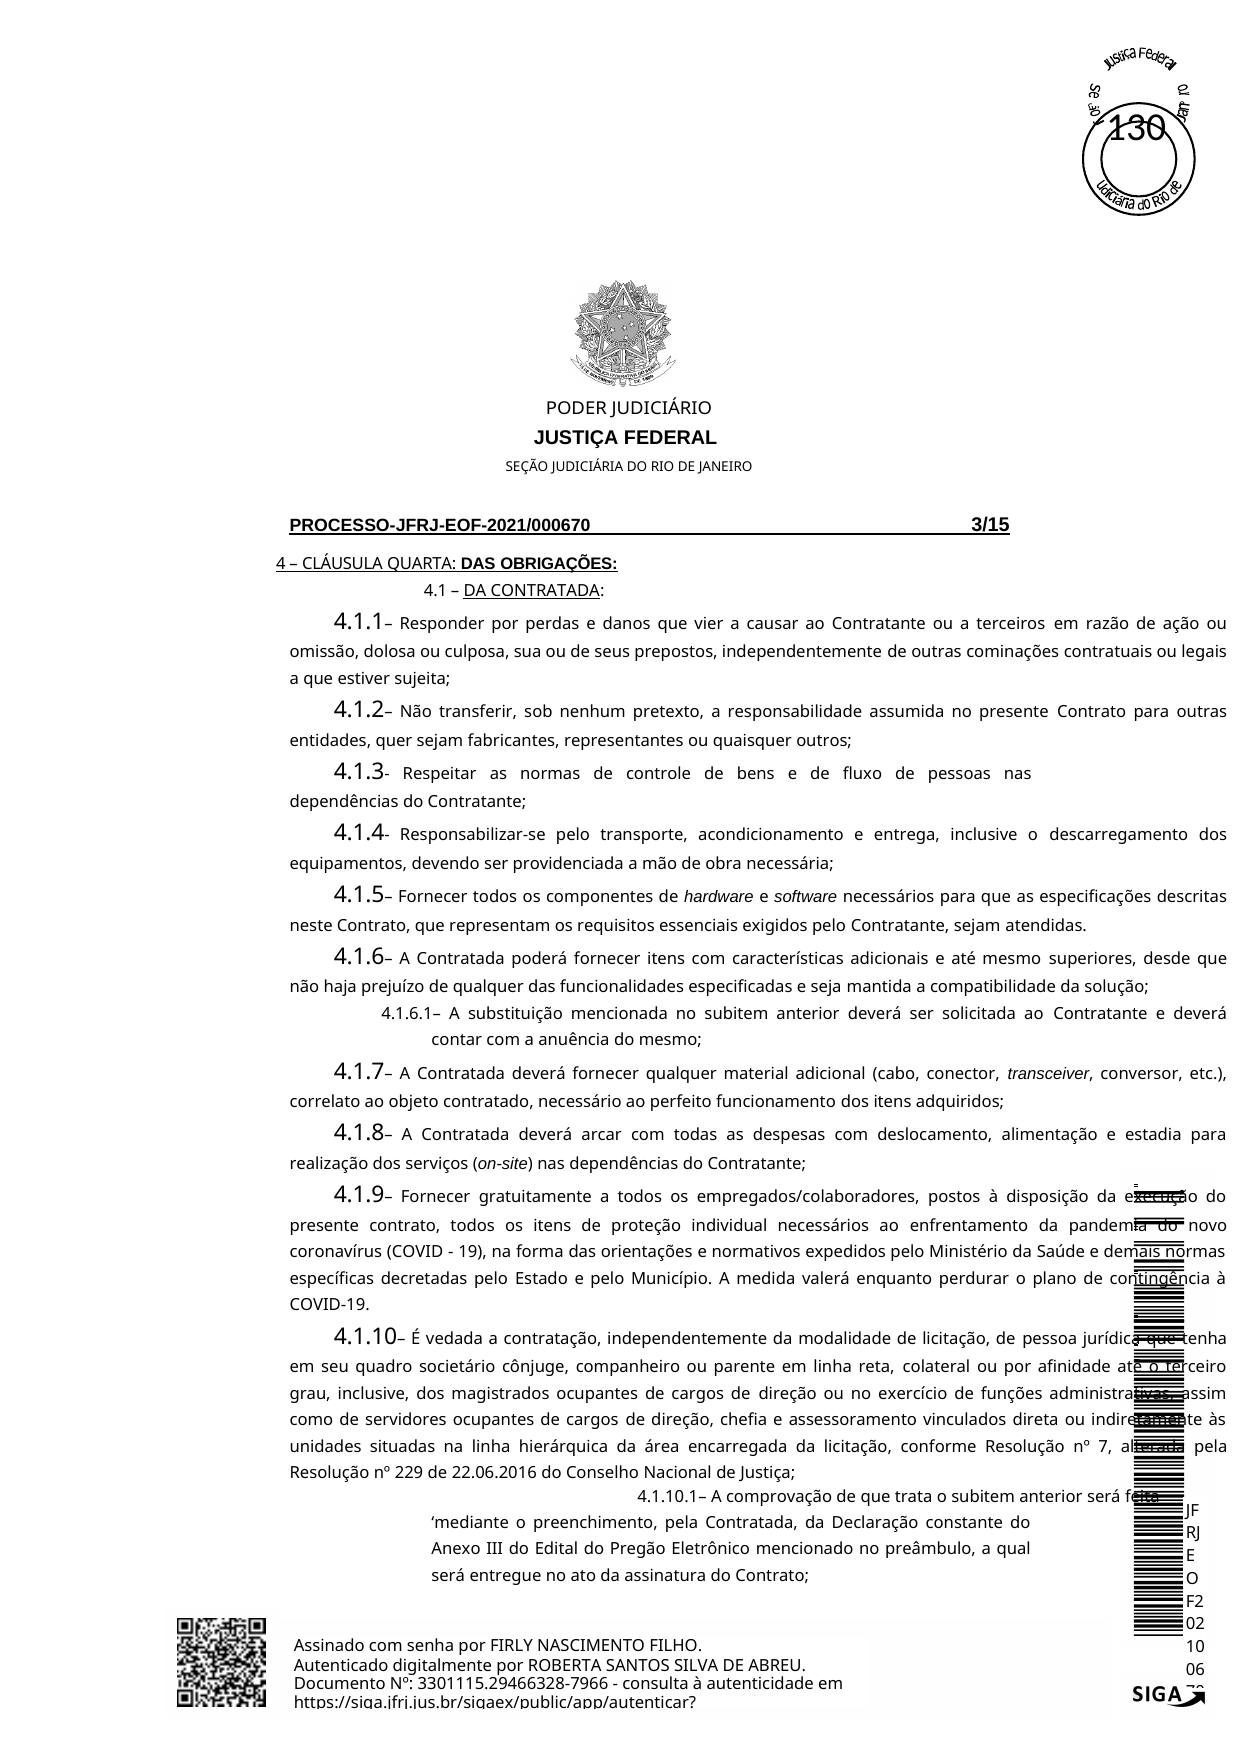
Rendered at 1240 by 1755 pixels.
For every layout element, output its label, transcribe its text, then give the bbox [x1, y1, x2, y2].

list – Fornecer todos os componentes de hardware e software necessários para que as especificações descritas neste Contrato, que representam os requisitos essenciais exigidos pelo Contratante, sejam atendidas. [239, 878, 1227, 936]
subtitle JUSTIÇA FEDERAL [499, 426, 752, 449]
list – A Contratada poderá fornecer itens com características adicionais e até mesmo superiores, desde que não haja prejuízo de qualquer das funcionalidades especificadas e seja mantida a compatibilidade da solução; [239, 940, 1227, 998]
list – CLÁUSULA QUARTA: DAS OBRIGAÇÕES: [276, 552, 1227, 574]
list – Não transferir, sob nenhum pretexto, a responsabilidade assumida no presente Contrato para outras entidades, quer sejam fabricantes, representantes ou quaisquer outros; [239, 693, 1227, 751]
list – A substituição mencionada no subitem anterior deverá ser solicitada ao Contratante e deverá contar com a anuência do mesmo; [381, 1001, 1227, 1051]
text PODER JUDICIÁRIO [505, 396, 752, 420]
subtitle PROCESSO-JFRJ-EOF-2021/000670 3/15 [289, 513, 1227, 536]
list - Respeitar as normas de controle de bens e de fluxo de pessoas nas dependências do Contratante; [239, 755, 1031, 812]
list – A comprovação de que trata o subitem anterior será feita [1183, 1497, 1206, 1687]
text ç [1087, 98, 1101, 106]
text ‘mediante o preenchimento, pela Contratada, da Declaração constante do Anexo III do Edital do Pregão Eletrônico mencionado no preâmbulo, a qual será entregue no ato da assinatura do Contrato; [431, 1510, 1031, 1586]
list JFRJEOF202100670V01 [1186, 1498, 1206, 1687]
list – Fornecer gratuitamente a todos os empregados/colaboradores, postos à disposição da execução do presente contrato, todos os itens de proteção individual necessários ao enfrentamento da pandemia do novo coronavírus (COVID - 19), na forma das orientações e normativos expedidos pelo Ministério da Saúde e demais normas específicas decretadas pelo Estado e pelo Município. A medida valerá enquanto perdurar o plano de contingência à COVID-19. [239, 1178, 1122, 1316]
text SEÇÃO JUDICIÁRIA DO RIO DE JANEIRO [346, 457, 912, 475]
text e [1179, 97, 1193, 105]
list – A Contratada deverá arcar com todas as despesas com deslocamento, alimentação e estadia para realização dos serviços (on-site) nas dependências do Contratante; [239, 1116, 1227, 1174]
list - Responsabilizar-se pelo transporte, acondicionamento e entrega, inclusive o descarregamento dos equipamentos, devendo ser providenciada a mão de obra necessária; [239, 816, 1227, 874]
list – A Contratada deverá fornecer qualquer material adicional (cabo, conector, transceiver, conversor, etc.), correlato ao objeto contratado, necessário ao perfeito funcionamento dos itens adquiridos; [239, 1054, 1227, 1112]
list – É vedada a contratação, independentemente da modalidade de licitação, de pessoa jurídica que tenha em seu quadro societário cônjuge, companheiro ou parente em linha reta, colateral ou por afinidade até o terceiro grau, inclusive, dos magistrados ocupantes de cargos de direção ou no exercício de funções administrativas, assim como de servidores ocupantes de cargos de direção, chefia e assessoramento vinculados direta ou indiretamente às unidades situadas na linha hierárquica da área encarregada da licitação, conforme Resolução nº 7, alterada pela Resolução nº 229 de 22.06.2016 do Conselho Nacional de Justiça; [239, 1319, 1122, 1484]
list – Responder por perdas e danos que vier a causar ao Contratante ou a terceiros em razão de ação ou omissão, dolosa ou culposa, sua ou de seus prepostos, independentemente de outras cominações contratuais ou legais a que estiver sujeita; [239, 605, 1227, 689]
list – A comprovação de que trata o subitem anterior será feita [637, 1487, 1122, 1507]
list – DA CONTRATADA: [423, 578, 1227, 601]
